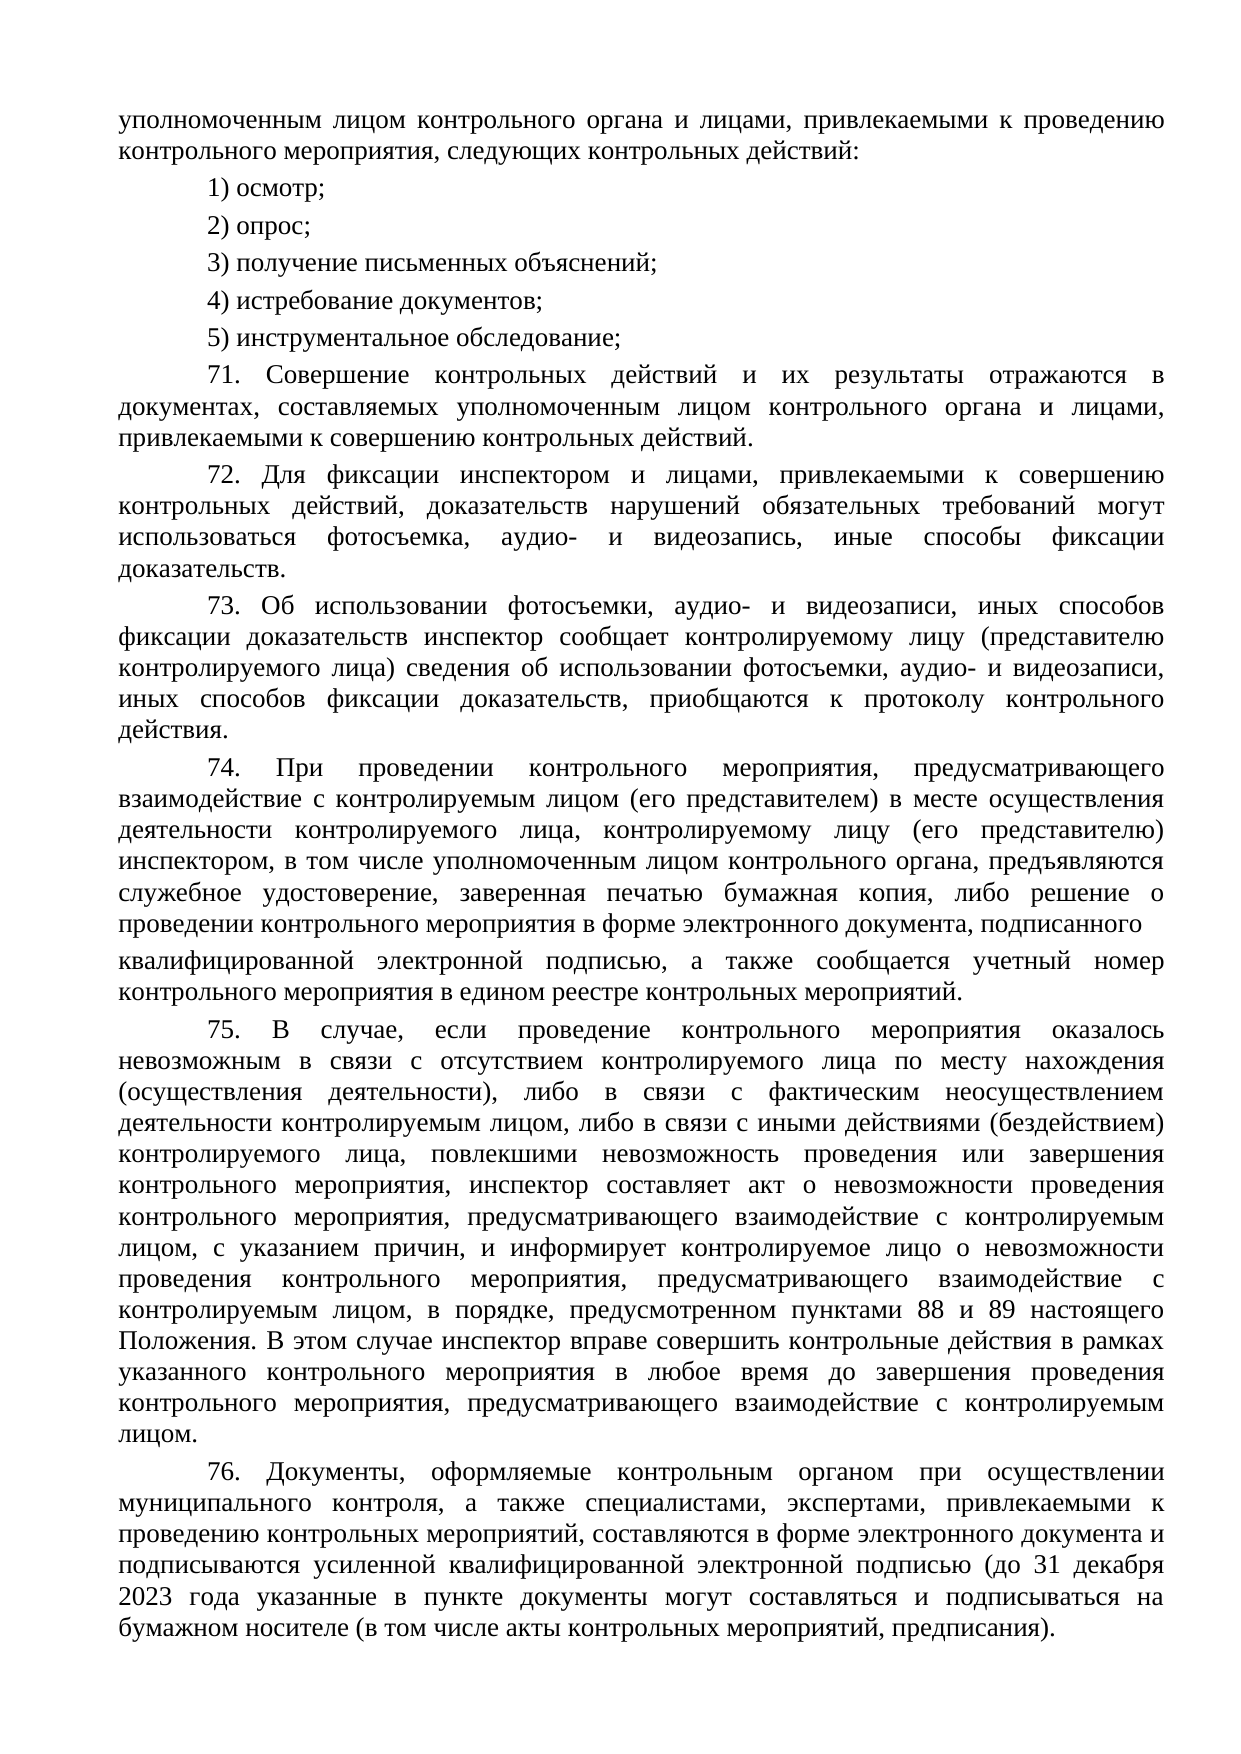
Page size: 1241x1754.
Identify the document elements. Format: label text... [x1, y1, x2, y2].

text 1) осмотр; [118, 172, 1166, 203]
text квалифицированной электронной подписью, а также сообщается учетный номер контрольного мероприятия в едином реестре контрольных мероприятий. [118, 944, 1166, 1006]
text 2) опрос; [118, 209, 1166, 240]
text 75. В случае, если проведение контрольного мероприятия оказалось невозможным в связи с отсутствием контролируемого лица по месту нахождения (осуществления деятельности), либо в связи с фактическим неосуществлением деятельности контролируемым лицом, либо в связи с иными действиями (бездействием) контролируемого лица, повлекшими невозможность проведения или завершения контрольного мероприятия, инспектор составляет акт о невозможности проведения контрольного мероприятия, предусматривающего взаимодействие с контролируемым лицом, с указанием причин, и информирует контролируемое лицо о невозможности проведения контрольного мероприятия, предусматривающего взаимодействие с контролируемым лицом, в порядке, предусмотренном пунктами 88 и 89 настоящего Положения. В этом случае инспектор вправе совершить контрольные действия в рамках указанного контрольного мероприятия в любое время до завершения проведения контрольного мероприятия, предусматривающего взаимодействие с контролируемым лицом. [118, 1013, 1166, 1449]
text 74. При проведении контрольного мероприятия, предусматривающего взаимодействие с контролируемым лицом (его представителем) в месте осуществления деятельности контролируемого лица, контролируемому лицу (его представителю) инспектором, в том числе уполномоченным лицом контрольного органа, предъявляются служебное удостоверение, заверенная печатью бумажная копия, либо решение о проведении контрольного мероприятия в форме электронного документа, подписанного [118, 751, 1166, 938]
text 71. Совершение контрольных действий и их результаты отражаются в документах, составляемых уполномоченным лицом контрольного органа и лицами, привлекаемыми к совершению контрольных действий. [118, 358, 1166, 452]
text 5) инструментальное обследование; [118, 321, 1166, 352]
text 3) получение письменных объяснений; [118, 246, 1166, 277]
text 4) истребование документов; [118, 284, 1166, 315]
text 76. Документы, оформляемые контрольным органом при осуществлении муниципального контроля, а также специалистами, экспертами, привлекаемыми к проведению контрольных мероприятий, составляются в форме электронного документа и подписываются усиленной квалифицированной электронной подписью (до 31 декабря 2023 года указанные в пункте документы могут составляться и подписываться на бумажном носителе (в том числе акты контрольных мероприятий, предписания). [118, 1455, 1166, 1642]
text 72. Для фиксации инспектором и лицами, привлекаемыми к совершению контрольных действий, доказательств нарушений обязательных требований могут использоваться фотосъемка, аудио- и видеозапись, иные способы фиксации доказательств. [118, 458, 1166, 583]
text 73. Об использовании фотосъемки, аудио- и видеозаписи, иных способов фиксации доказательств инспектор сообщает контролируемому лицу (представителю контролируемого лица) сведения об использовании фотосъемки, аудио- и видеозаписи, иных способов фиксации доказательств, приобщаются к протоколу контрольного действия. [118, 589, 1166, 745]
text уполномоченным лицом контрольного органа и лицами, привлекаемыми к проведению контрольного мероприятия, следующих контрольных действий: [118, 103, 1166, 165]
